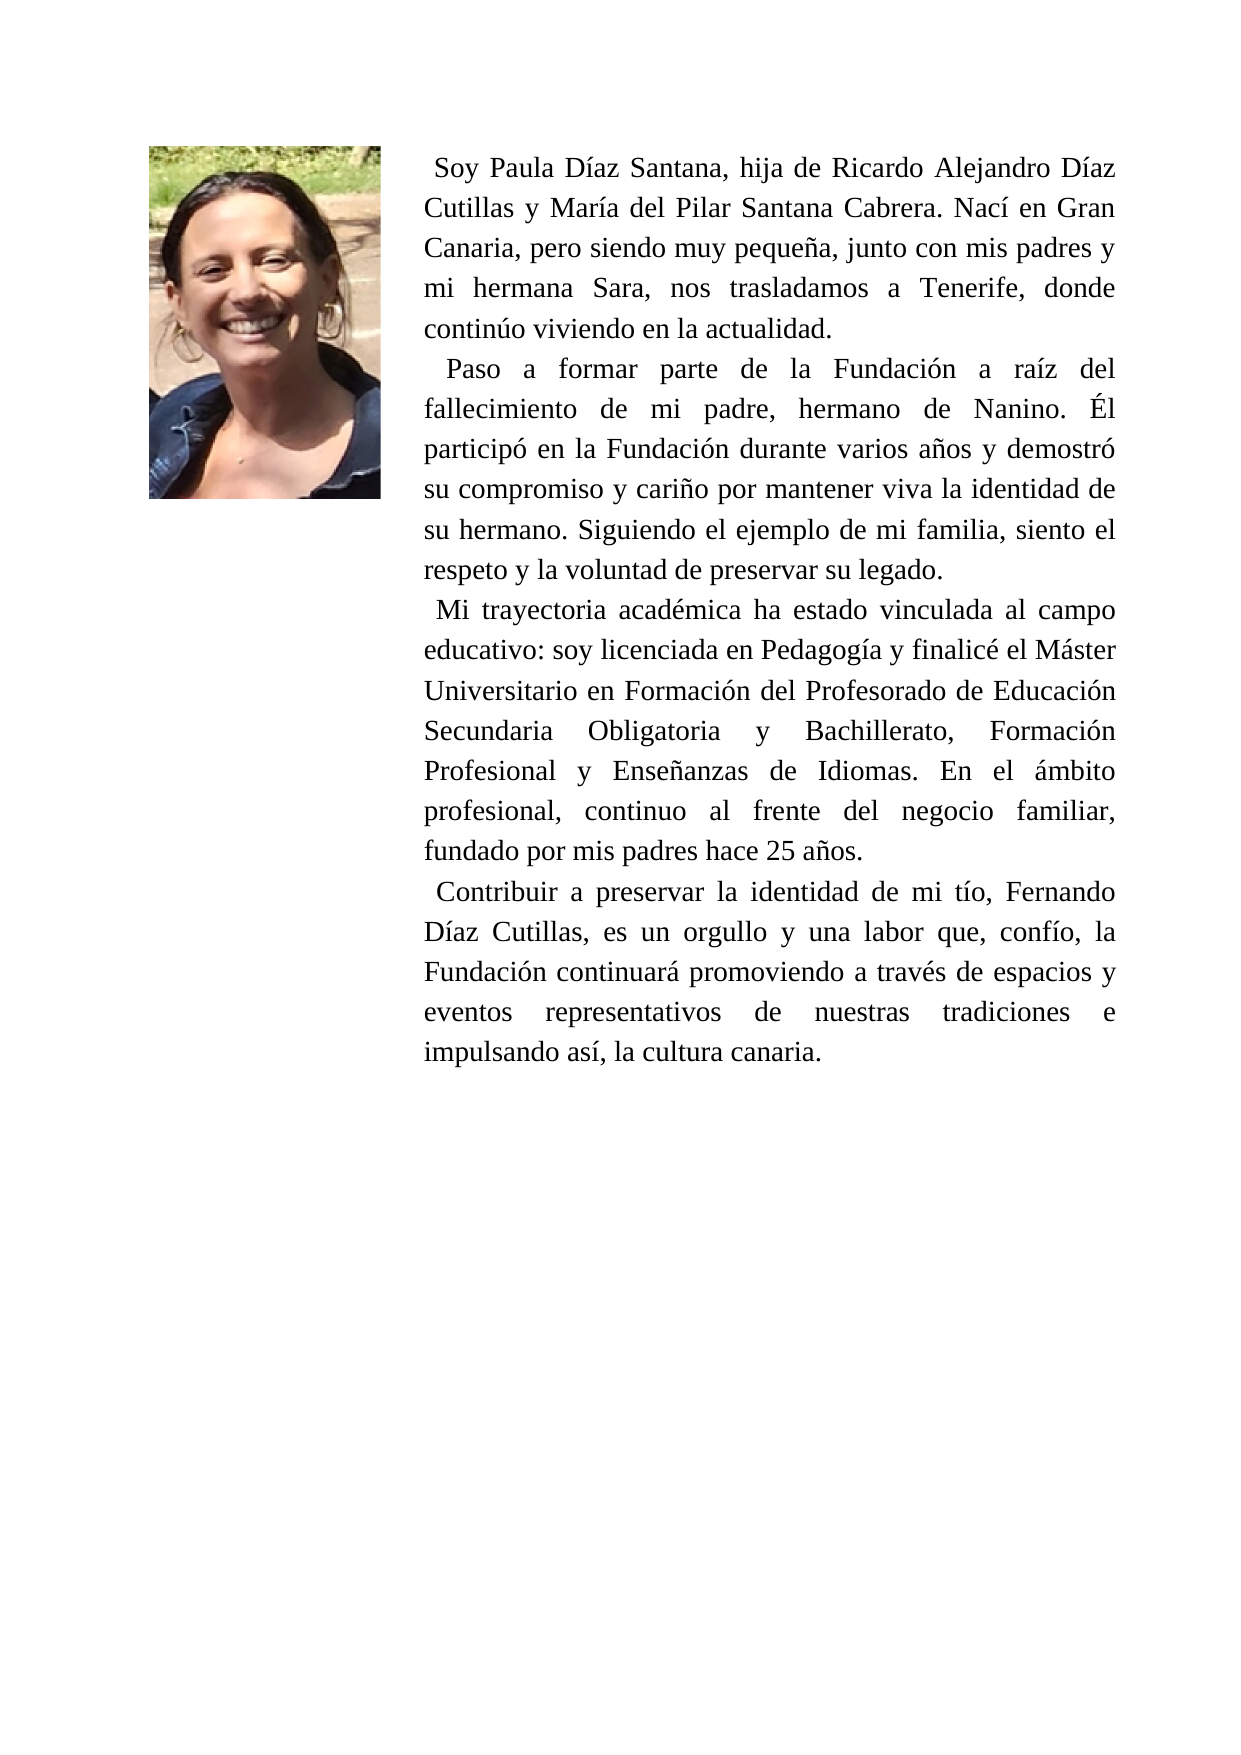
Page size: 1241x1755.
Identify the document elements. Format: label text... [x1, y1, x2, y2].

text Paso a formar parte de la Fundación a raíz del fallecimiento de mi padre, hermano de Nanino. Él participó en la Fundación durante varios años y demostró su compromiso y cariño por mantener viva la identidad de su hermano. Siguiendo el ejemplo de mi familia, siento el respeto y la voluntad de preservar su legado. [423, 351, 1116, 586]
text Soy Paula Díaz Santana, hija de Ricardo Alejandro Díaz Cutillas y María del Pilar Santana Cabrera. Nací en Gran Canaria, pero siendo muy pequeña, junto con mis padres y mi hermana Sara, nos trasladamos a Tenerife, donde continúo viviendo en la actualidad. [423, 150, 1116, 344]
text Mi trayectoria académica ha estado vinculada al campo educativo: soy licenciada en Pedagogía y finalicé el Máster Universitario en Formación del Profesorado de Educación Secundaria Obligatoria y Bachillerato, Formación Profesional y Enseñanzas de Idiomas. En el ámbito profesional, continuo al frente del negocio familiar, fundado por mis padres hace 25 años. [423, 592, 1116, 867]
text Contribuir a preservar la identidad de mi tío, Fernando Díaz Cutillas, es un orgullo y una labor que, confío, la Fundación continuará promoviendo a través de espacios y eventos representativos de nuestras tradiciones e impulsando así, la cultura canaria. [423, 874, 1116, 1068]
